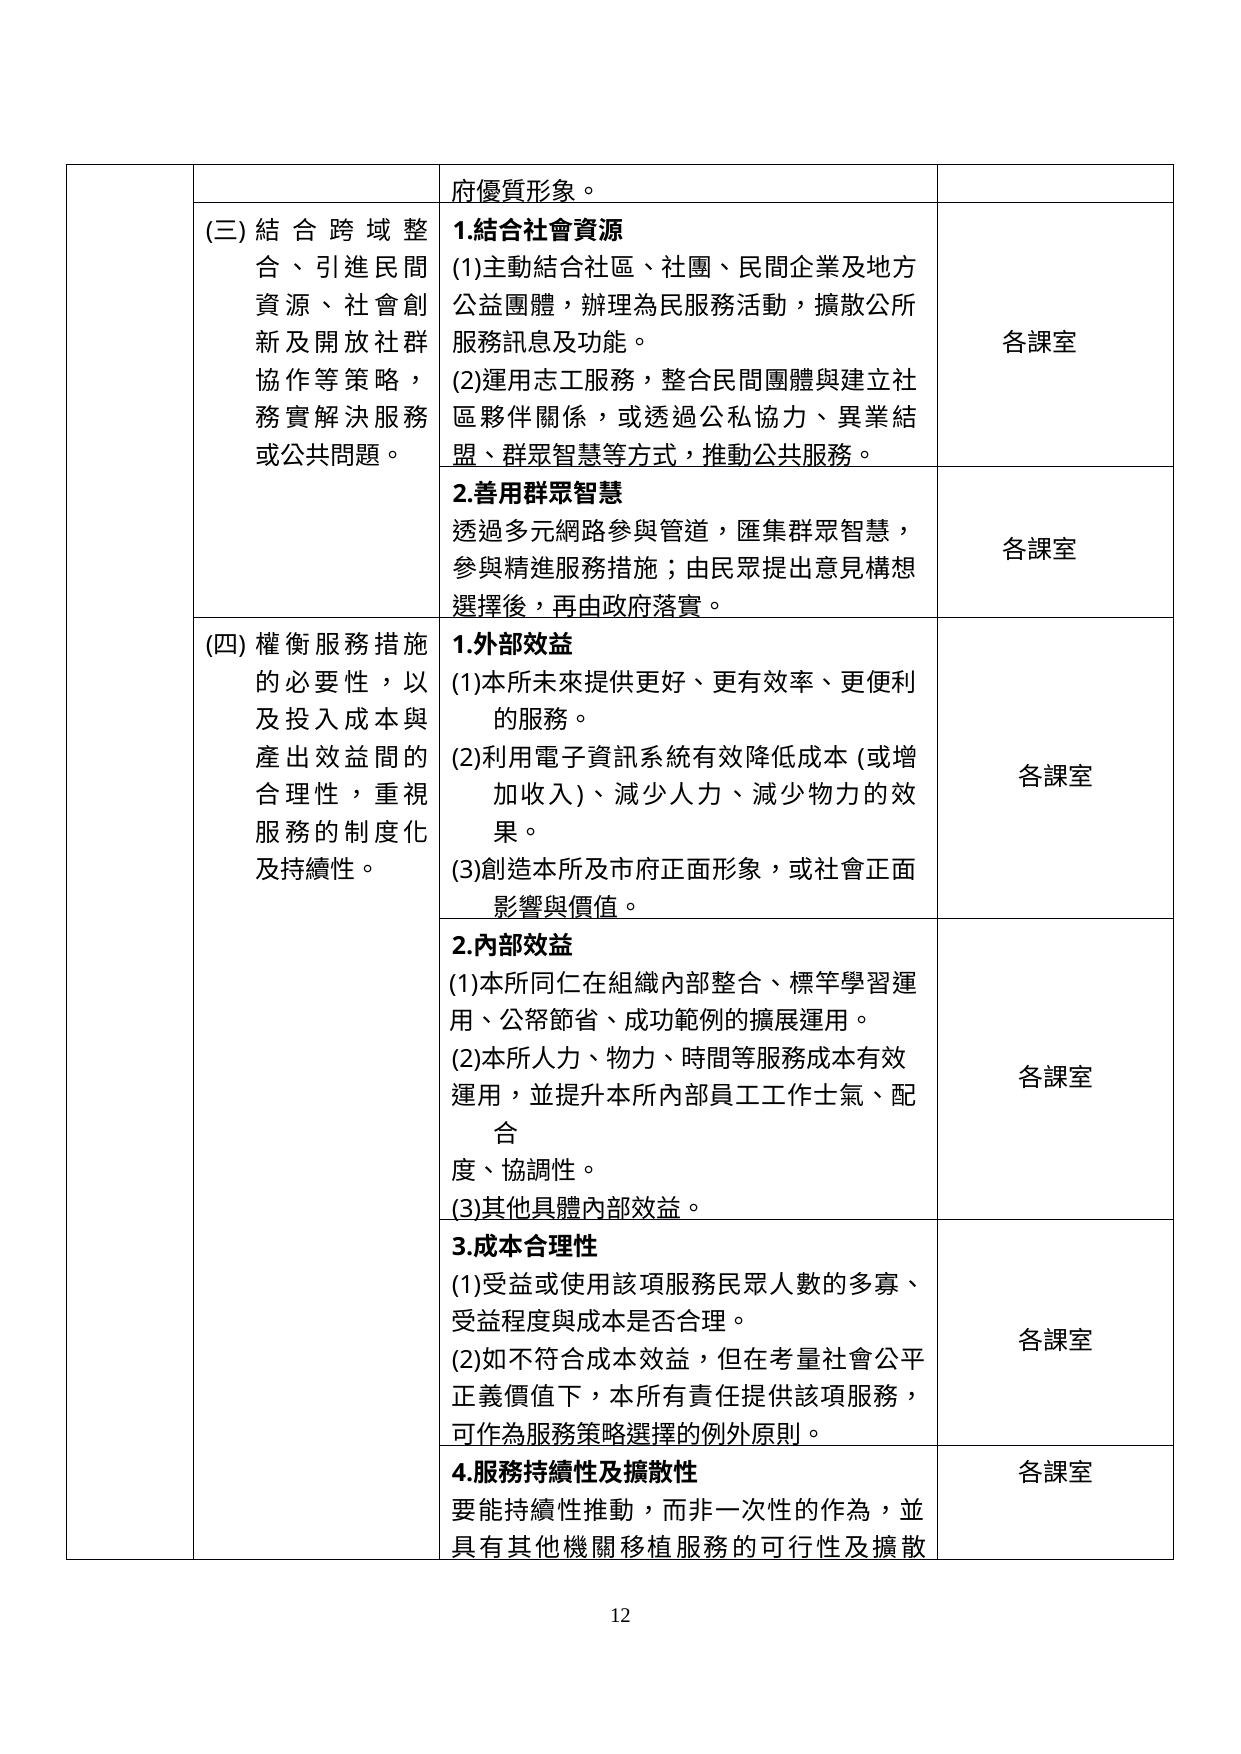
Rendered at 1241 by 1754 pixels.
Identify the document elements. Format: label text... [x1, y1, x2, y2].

table_cell 各課室 [938, 467, 1173, 617]
table_cell 1.結合社會資源 (1)主動結合社區、社團、民間企業及地方公益團體，辦理為民服務活動，擴散公所服務訊息及功能。 (2)運用志工服務，整合民間團體與建立社區夥伴關係，或透過公私協力、異業結盟、群眾智慧等方式，推動公共服務。 [440, 203, 937, 466]
table_cell 各課室 [938, 203, 1173, 466]
table_cell 4.服務持續性及擴散性 要能持續性推動，而非一次性的作為，並具有其他機關移植服務的可行性及擴散 [440, 1446, 937, 1558]
table_cell 2.善用群眾智慧 透過多元網路參與管道，匯集群眾智慧，參與精進服務措施；由民眾提出意見構想選擇後，再由政府落實。 [440, 467, 937, 617]
table_cell [938, 165, 1173, 202]
table_cell 1.外部效益 (1)本所未來提供更好、更有效率、更便利的服務。 (2)利用電子資訊系統有效降低成本 (或增加收入)、減少人力、減少物力的效果。 (3)創造本所及市府正面形象，或社會正面影響與價值。 [440, 618, 937, 918]
table_cell 2.內部效益 (1)本所同仁在組織內部整合、標竿學習運用、公帑節省、成功範例的擴展運用。 (2)本所人力、物力、時間等服務成本有效 運用，並提升本所內部員工工作士氣、配合 度、協調性。 (3)其他具體內部效益。 [440, 919, 937, 1219]
table_cell [194, 165, 439, 202]
table_cell 各課室 [938, 1220, 1173, 1445]
table_cell 府優質形象。 [440, 165, 937, 202]
table_cell 各課室 [938, 919, 1173, 1219]
table_cell 各課室 [938, 618, 1173, 918]
table_cell 權衡服務措施的必要性，以及投入成本與產出效益間的合理性，重視服務的制度化及持續性。 [194, 618, 439, 1558]
table_cell 各課室 [938, 1446, 1173, 1558]
table_cell [67, 165, 193, 1558]
table_cell 3.成本合理性 (1)受益或使用該項服務民眾人數的多寡、受益程度與成本是否合理。 (2)如不符合成本效益，但在考量社會公平正義價值下，本所有責任提供該項服務，可作為服務策略選擇的例外原則。 [440, 1220, 937, 1445]
table_cell 結合跨域整合、引進民間資源、社會創新及開放社群協作等策略，務實解決服務或公共問題。 [194, 203, 439, 617]
